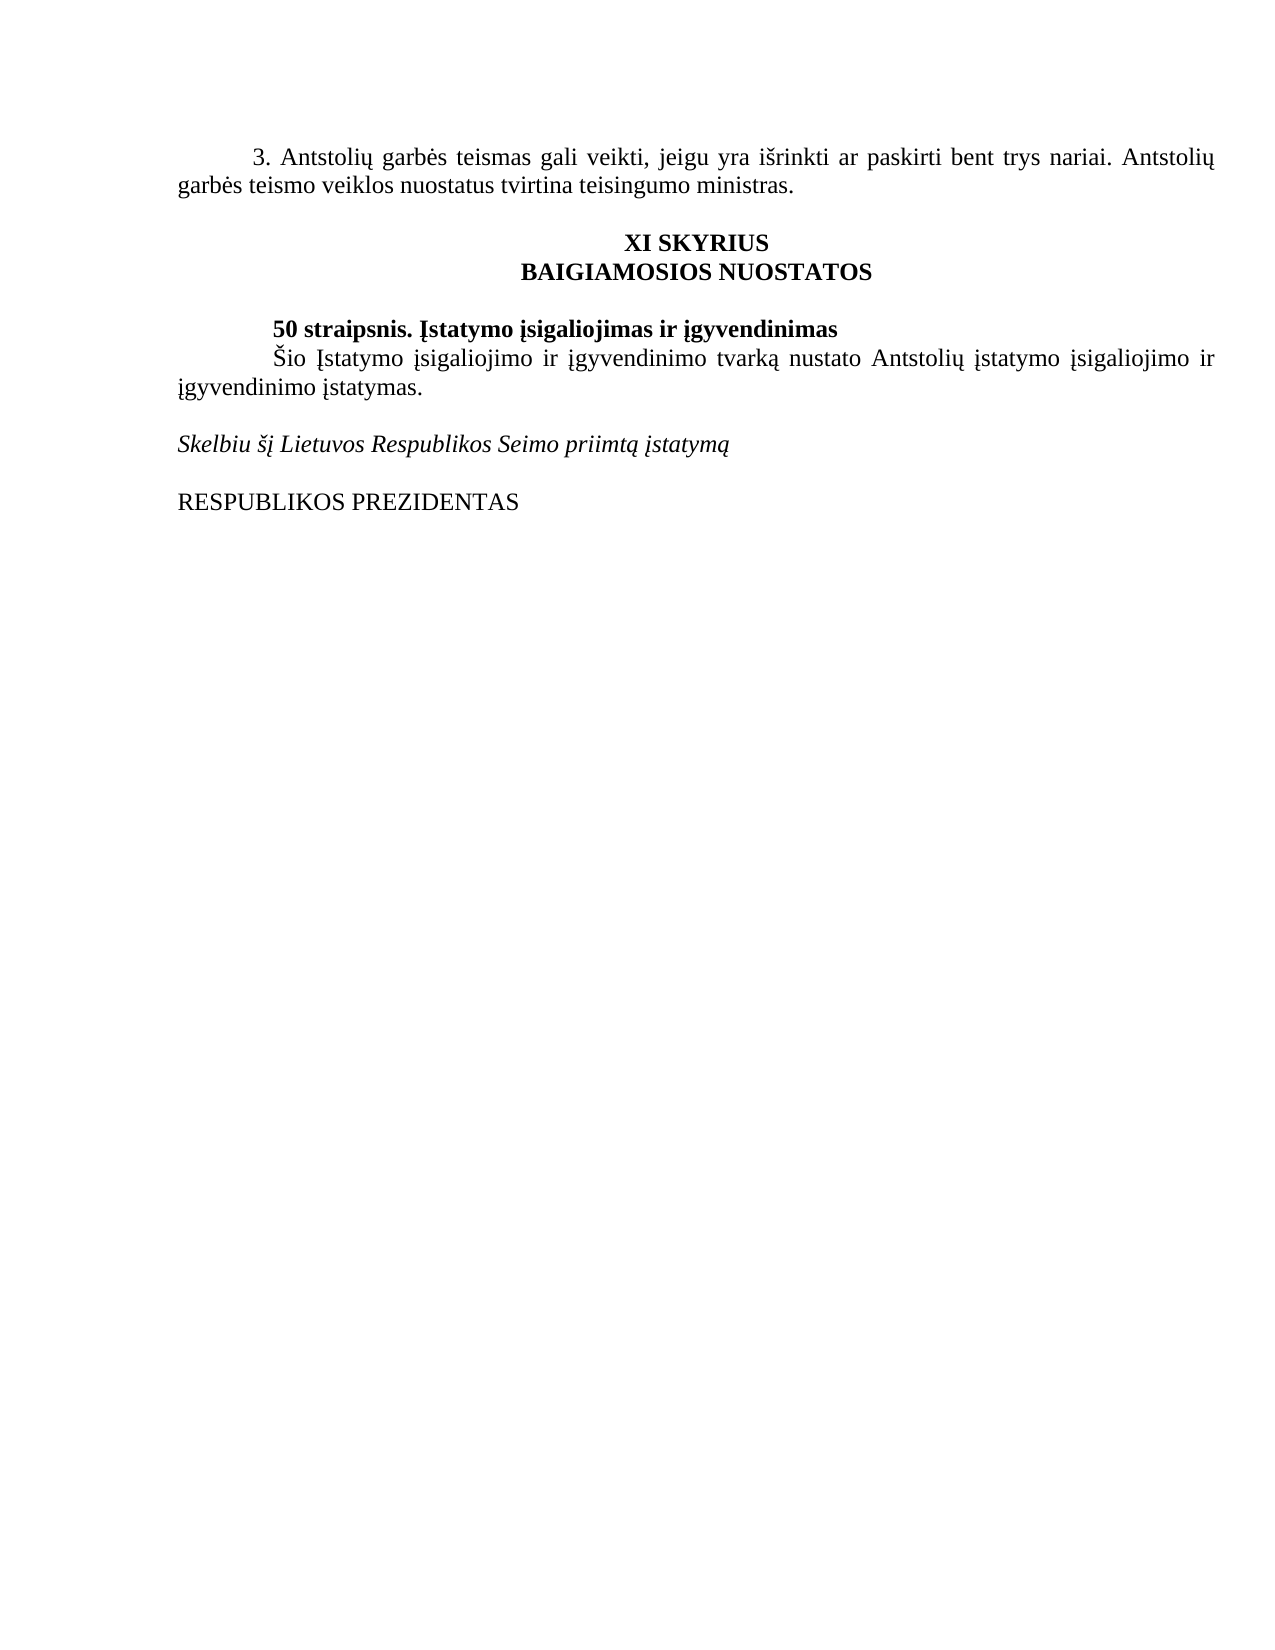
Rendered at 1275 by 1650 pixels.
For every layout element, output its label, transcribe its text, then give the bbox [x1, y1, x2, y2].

text XI SKYRIUS [177, 228, 1216, 257]
text RESPUBLIKOS PREZIDENTAS [177, 487, 1216, 516]
text Šio Įstatymo įsigaliojimo ir įgyvendinimo tvarką nustato Antstolių įstatymo įsigaliojimo ir įgyvendinimo įstatymas. [177, 343, 1216, 401]
text Skelbiu šį Lietuvos Respublikos Seimo priimtą įstatymą [177, 429, 1216, 458]
text 50 straipsnis. Įstatymo įsigaliojimas ir įgyvendinimas [177, 314, 1216, 343]
text BAIGIAMOSIOS NUOSTATOS [177, 257, 1216, 286]
text 3. Antstolių garbės teismas gali veikti, jeigu yra išrinkti ar paskirti bent trys nariai. Antstolių garbės teismo veiklos nuostatus tvirtina teisingumo ministras. [177, 142, 1216, 199]
